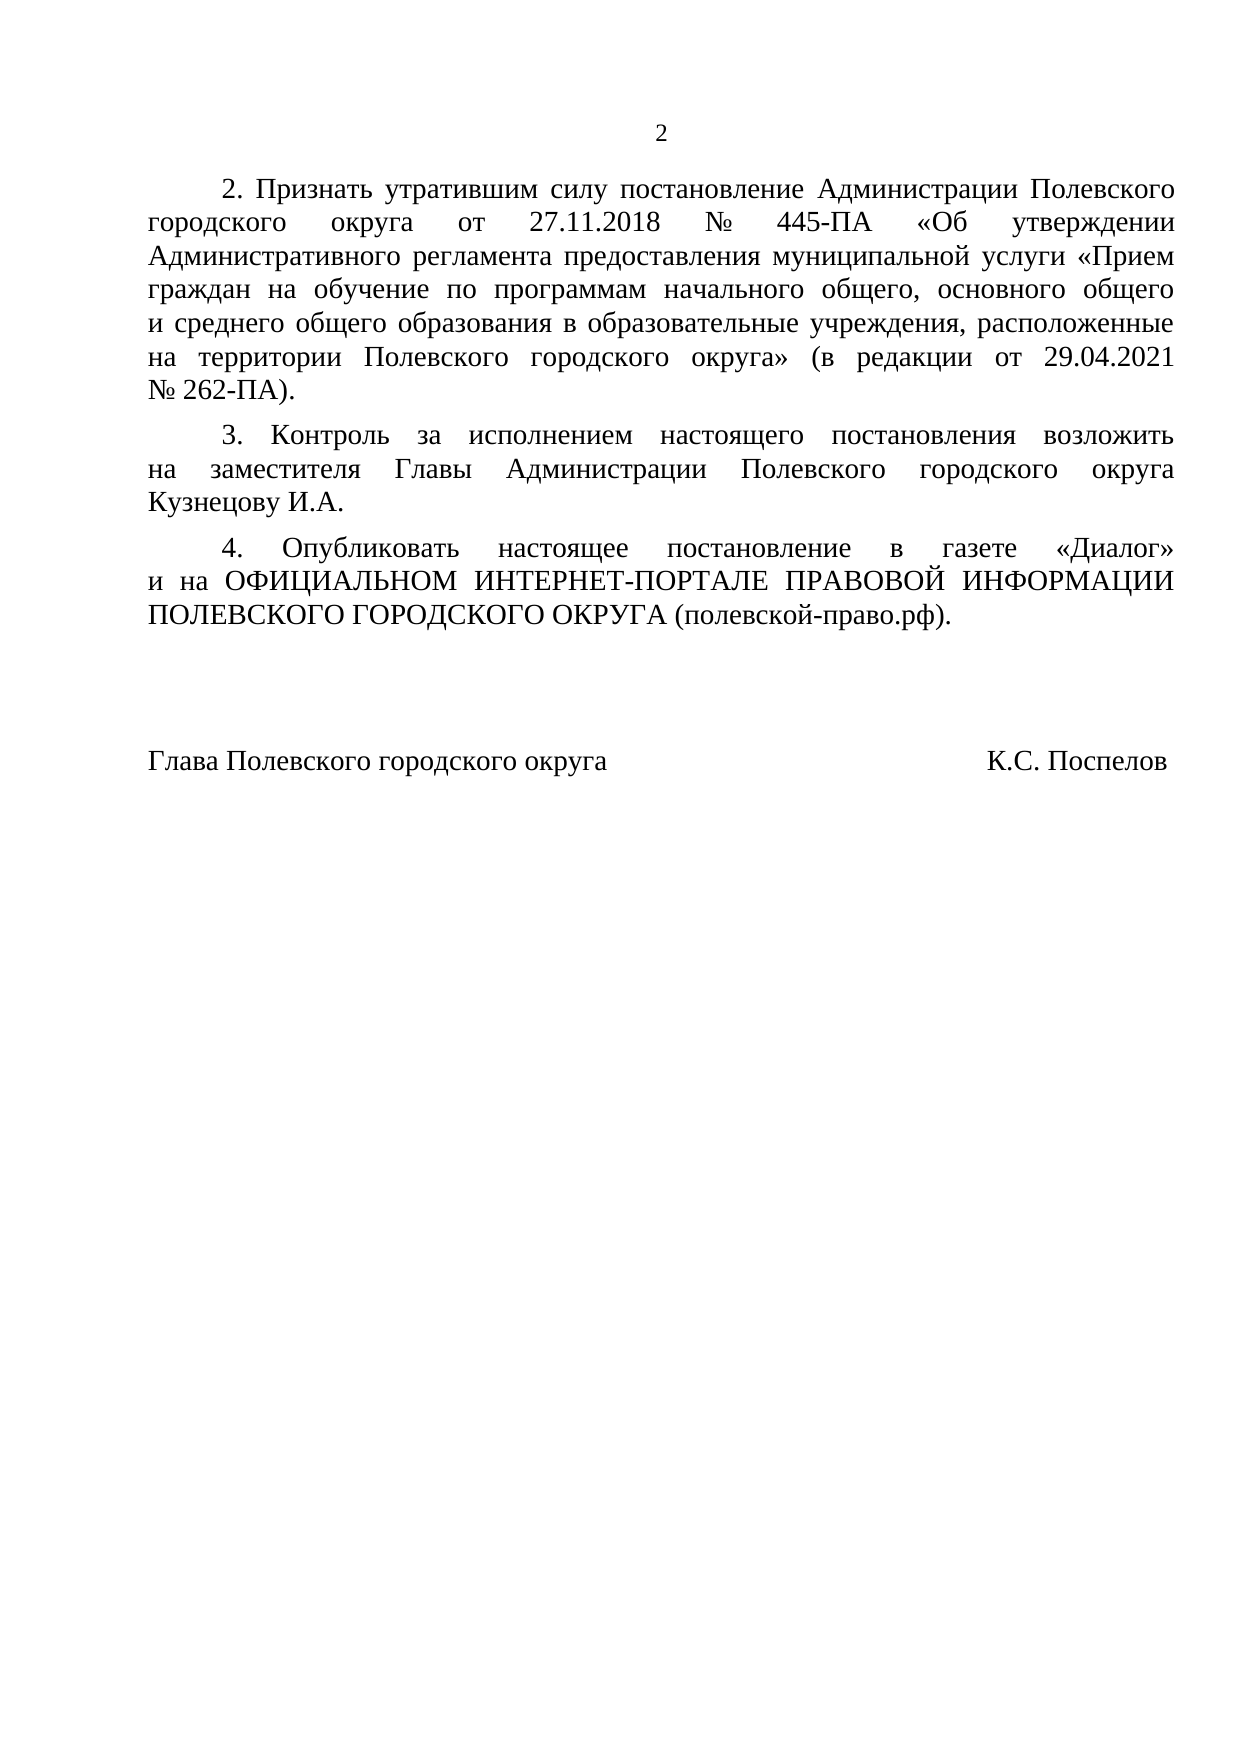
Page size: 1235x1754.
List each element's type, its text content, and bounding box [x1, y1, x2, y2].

text 2. Признать утратившим силу постановление Администрации Полевского городского округа от 27.11.2018 № 445-ПА «Об утверждении Административного регламента предоставления муниципальной услуги «Прием граждан на обучение по программам начального общего, основного общего и среднего общего образования в образовательные учреждения, расположенные на территории Полевского городского округа» (в редакции от 29.04.2021 № 262-ПА). [148, 171, 1175, 406]
subtitle 4. Опубликовать настоящее постановление в газете «Диалог» и на ОФИЦИАЛЬНОМ ИНТЕРНЕТ-ПОРТАЛЕ ПРАВОВОЙ ИНФОРМАЦИИ ПОЛЕВСКОГО ГОРОДСКОГО ОКРУГА (полевской-право.рф). [148, 530, 1175, 631]
text Глава Полевского городского округа К.С. Поспелов [148, 743, 1175, 776]
text 3. Контроль за исполнением настоящего постановления возложить на заместителя Главы Администрации Полевского городского округа Кузнецову И.А. [148, 417, 1175, 518]
